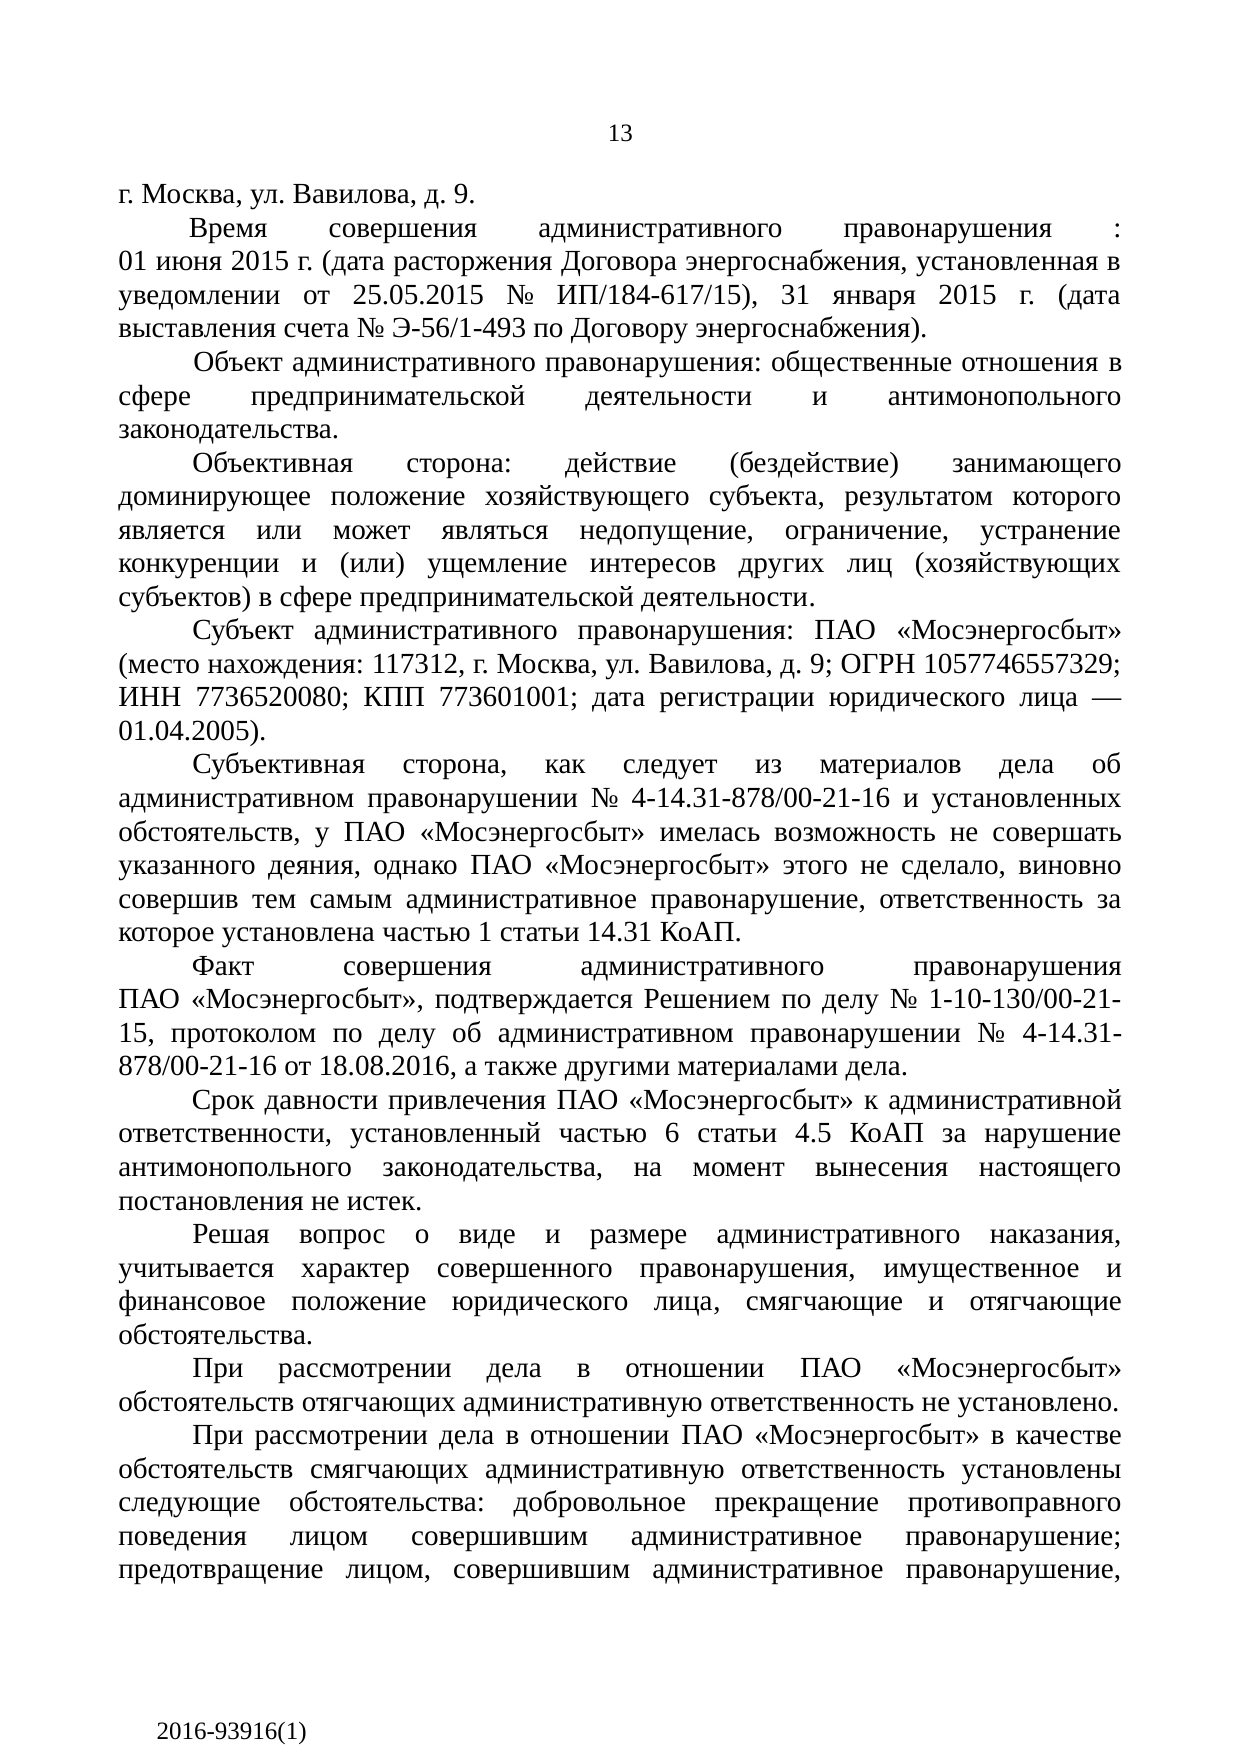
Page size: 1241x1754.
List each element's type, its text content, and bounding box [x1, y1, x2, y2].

text Срок давности привлечения ПАО «Мосэнергосбыт» к административной ответственности, установленный частью 6 статьи 4.5 КоАП за нарушение антимонопольного законодательства, на момент вынесения настоящего постановления не истек. [118, 1082, 1122, 1216]
text При рассмотрении дела в отношении ПАО «Мосэнергосбыт» в качестве обстоятельств смягчающих административную ответственность установлены следующие обстоятельства: добровольное прекращение противоправного поведения лицом совершившим административное правонарушение; предотвращение лицом, совершившим административное правонарушение, [118, 1417, 1122, 1585]
text Субъективная сторона, как следует из материалов дела об административном правонарушении № 4-14.31-878/00-21-16 и установленных обстоятельств, у ПАО «Мосэнергосбыт» имелась возможность не совершать указанного деяния, однако ПАО «Мосэнергосбыт» этого не сделало, виновно совершив тем самым административное правонарушение, ответственность за которое установлена частью 1 статьи 14.31 КоАП. [118, 747, 1122, 948]
text Объект административного правонарушения: общественные отношения в сфере предпринимательской деятельности и антимонопольного законодательства. [118, 344, 1122, 445]
text Время совершения административного правонарушения : 01 июня 2015 г. (дата расторжения Договора энергоснабжения, установленная в уведомлении от 25.05.2015 № ИП/184-617/15), 31 января 2015 г. (дата выставления счета № Э-56/1-493 по Договору энергоснабжения). [118, 210, 1122, 344]
text г. Москва, ул. Вавилова, д. 9. [118, 176, 1122, 210]
text Решая вопрос о виде и размере административного наказания, учитывается характер совершенного правонарушения, имущественное и финансовое положение юридического лица, смягчающие и отягчающие обстоятельства. [118, 1216, 1122, 1350]
text Объективная сторона: действие (бездействие) занимающего доминирующее положение хозяйствующего субъекта, результатом которого является или может являться недопущение, ограничение, устранение конкуренции и (или) ущемление интересов других лиц (хозяйствующих субъектов) в сфере предпринимательской деятельности. [118, 445, 1122, 612]
text Факт совершения административного правонарушения ПАО «Мосэнергосбыт», подтверждается Решением по делу № 1-10-130/00-21-15, протоколом по делу об административном правонарушении № 4-14.31-878/00-21-16 от 18.08.2016, а также другими материалами дела. [118, 948, 1122, 1082]
text Субъект административного правонарушения: ПАО «Мосэнергосбыт» (место нахождения: 117312, г. Москва, ул. Вавилова, д. 9; ОГРН 1057746557329; ИНН 7736520080; КПП 773601001; дата регистрации юридического лица — 01.04.2005). [118, 612, 1122, 747]
text При рассмотрении дела в отношении ПАО «Мосэнергосбыт» обстоятельств отягчающих административную ответственность не установлено. [118, 1350, 1122, 1417]
